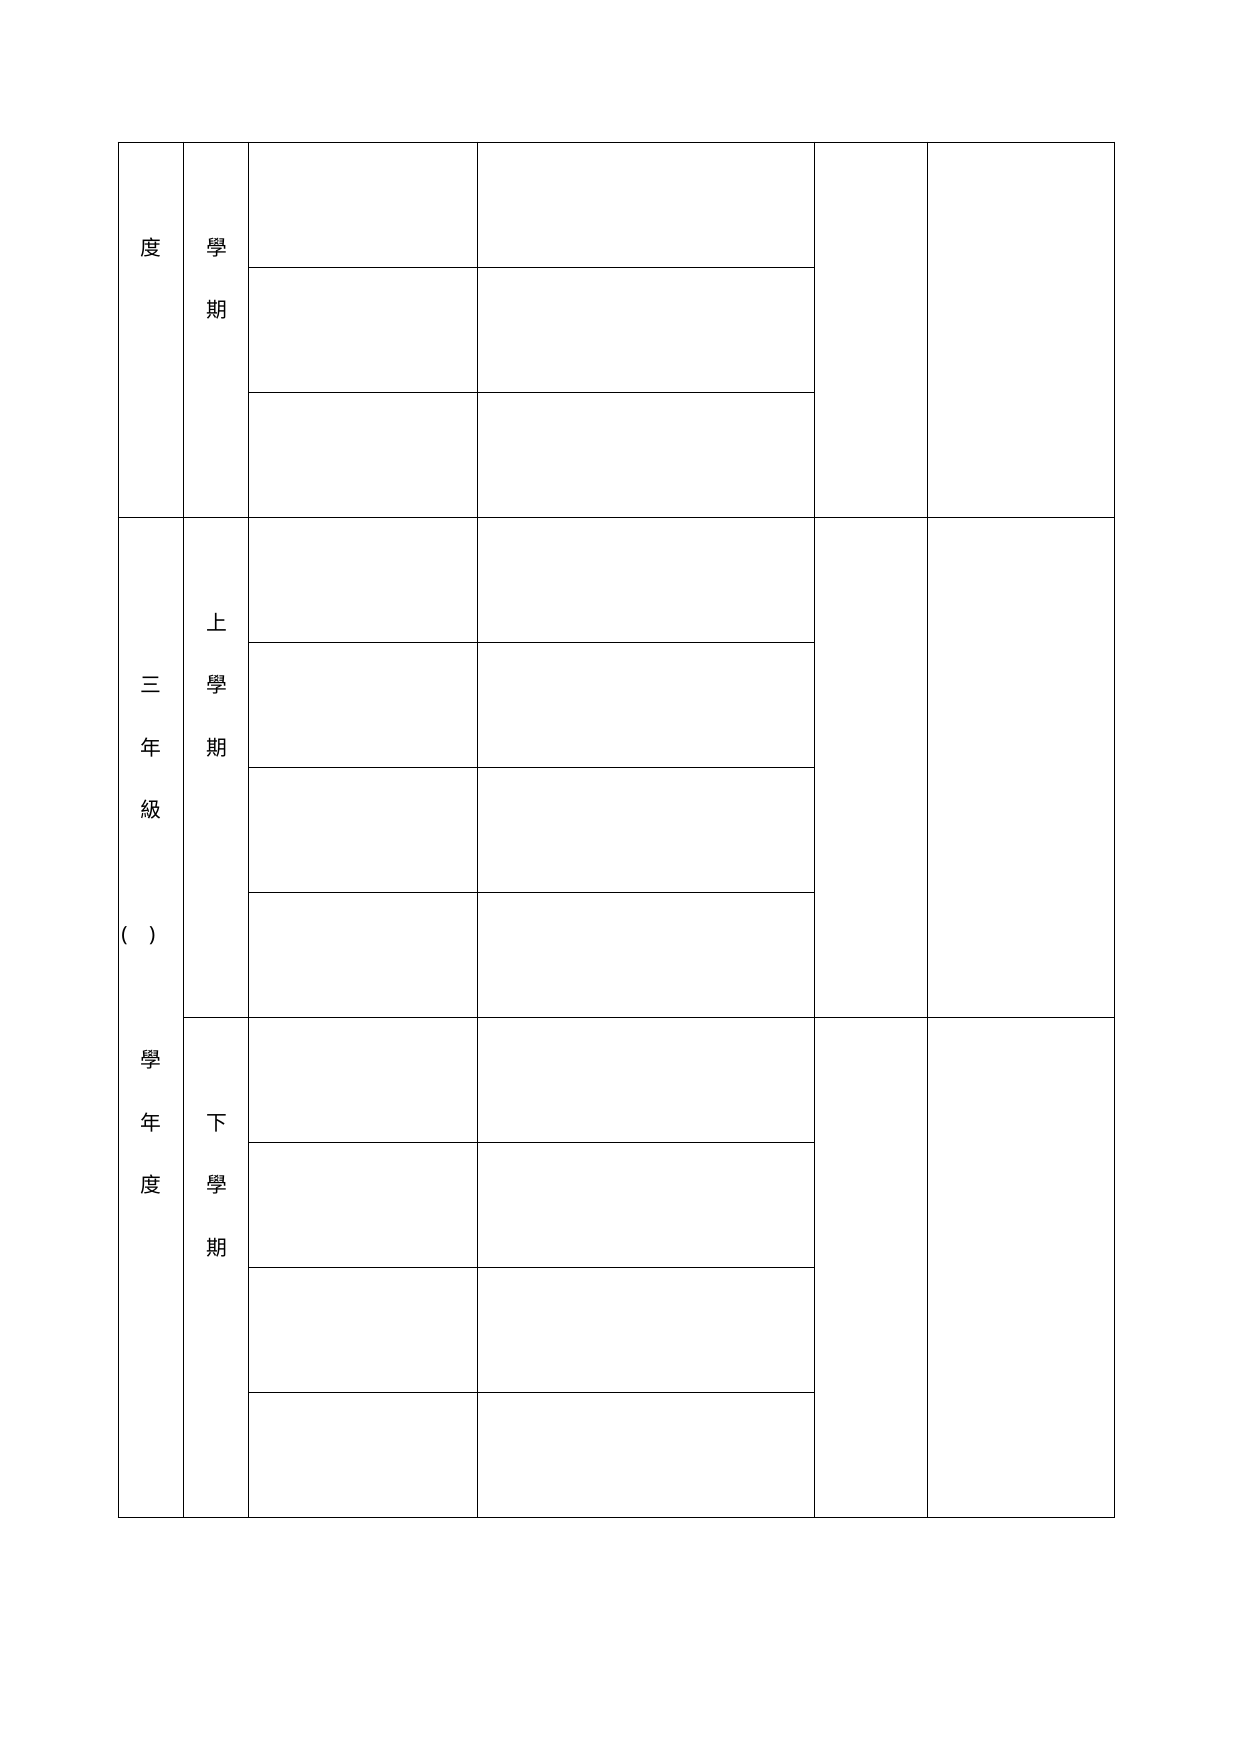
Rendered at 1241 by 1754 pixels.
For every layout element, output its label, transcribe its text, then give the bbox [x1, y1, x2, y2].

table_cell [249, 518, 477, 642]
table_cell [928, 1018, 1114, 1517]
table_cell [249, 393, 477, 517]
table_cell [249, 643, 477, 767]
table_cell [478, 393, 814, 517]
table_cell [478, 143, 814, 267]
table_cell [478, 893, 814, 1017]
table_cell [478, 268, 814, 392]
table_cell [249, 268, 477, 392]
table_cell [249, 1268, 477, 1392]
table_cell [249, 768, 477, 892]
table_cell [249, 143, 477, 267]
table_cell [815, 1018, 927, 1517]
table_cell [478, 1018, 814, 1142]
table_cell 三 年 級 ( ) 學 年 度 [119, 518, 183, 1517]
table_cell [928, 143, 1114, 517]
table_cell [815, 518, 927, 1017]
table_cell 上 學 期 [184, 518, 248, 1017]
table_cell 度 [119, 143, 183, 517]
table_cell [928, 518, 1114, 1017]
table_cell [249, 1393, 477, 1517]
table_cell [478, 768, 814, 892]
table_cell [478, 643, 814, 767]
table_cell 下 學 期 [184, 1018, 248, 1517]
table_cell [478, 1143, 814, 1267]
table_cell [478, 1268, 814, 1392]
table_cell [815, 143, 927, 517]
table_cell [478, 1393, 814, 1517]
table_cell [249, 1018, 477, 1142]
table_cell 學 期 [184, 143, 248, 517]
table_cell [249, 893, 477, 1017]
table_cell [249, 1143, 477, 1267]
table_cell [478, 518, 814, 642]
